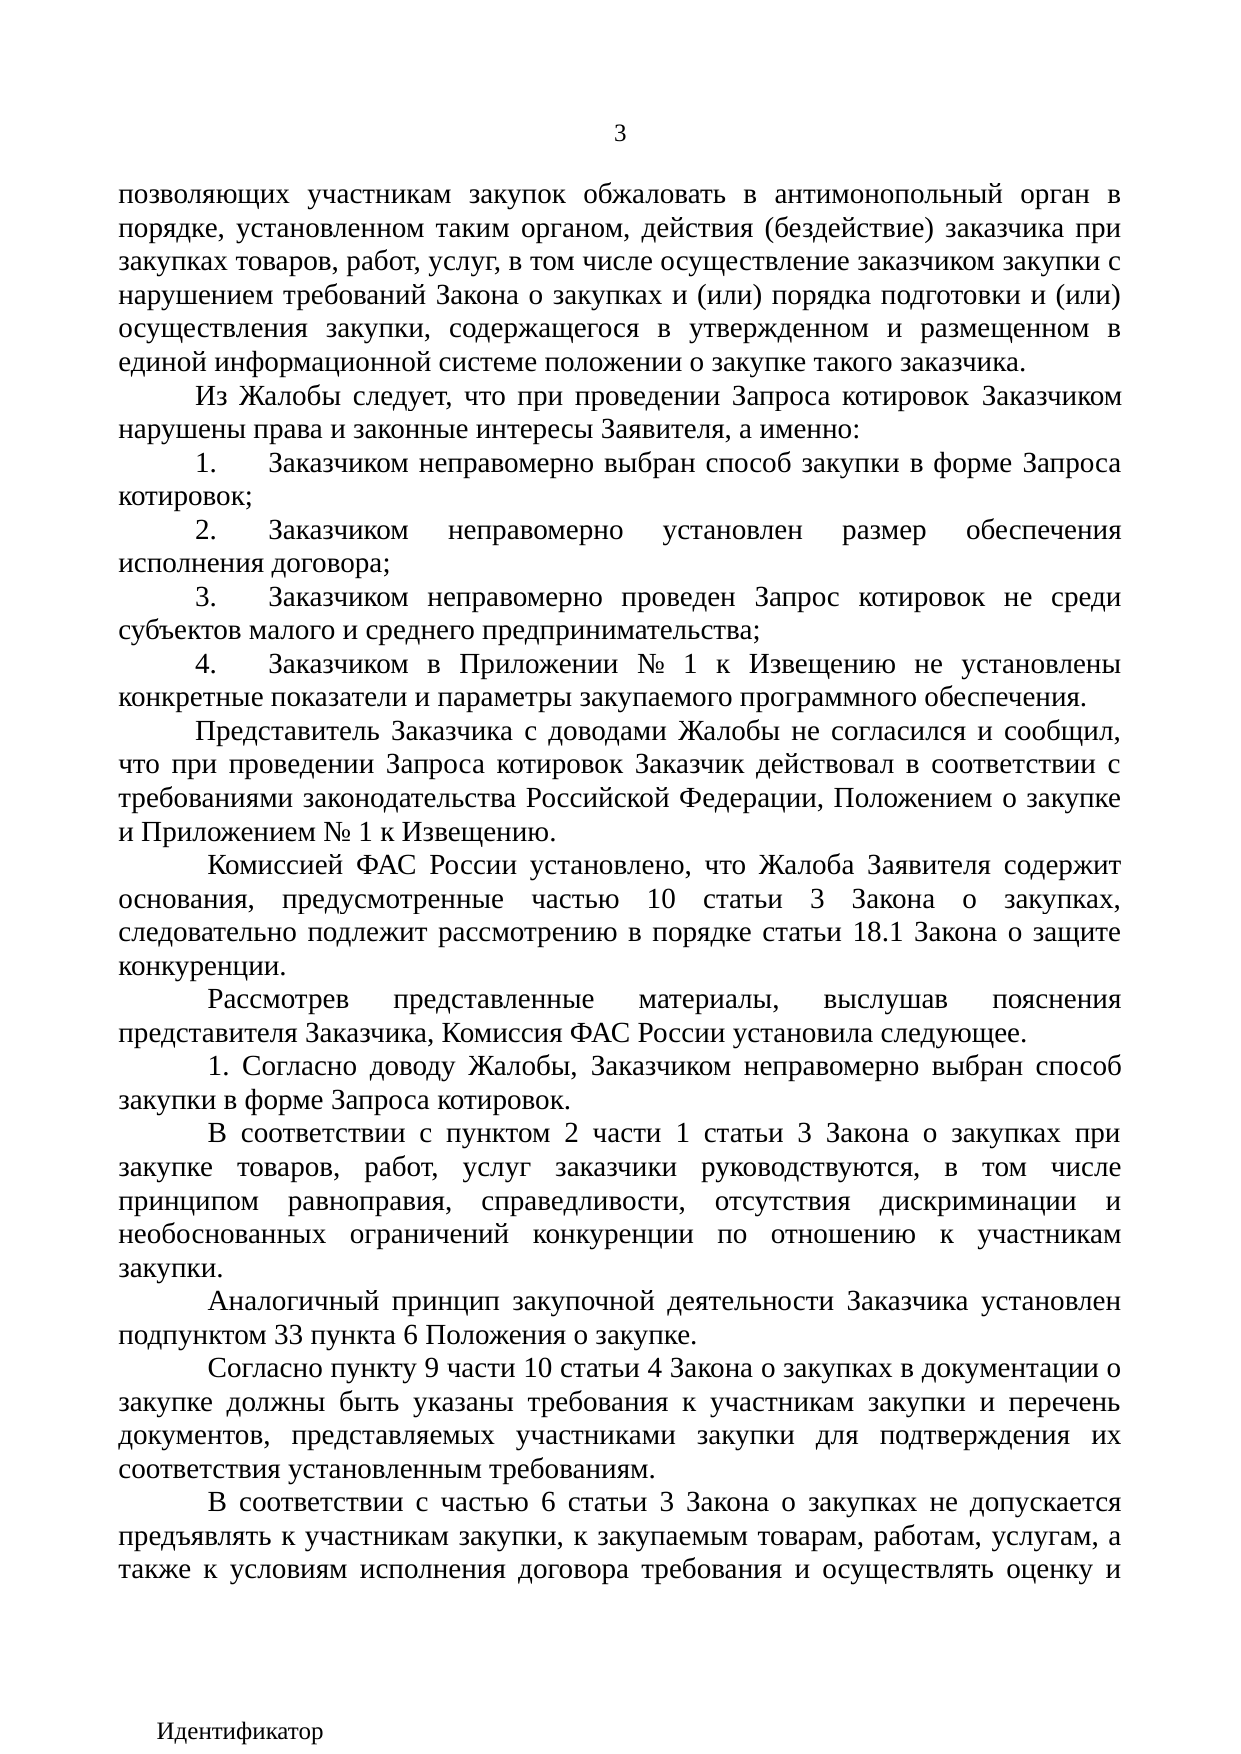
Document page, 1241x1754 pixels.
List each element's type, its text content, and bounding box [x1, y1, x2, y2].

text 1. Согласно доводу Жалобы, Заказчиком неправомерно выбран способ закупки в форме Запроса котировок. [118, 1048, 1122, 1116]
list Заказчиком неправомерно проведен Запрос котировок не среди субъектов малого и среднего предпринимательства; [118, 579, 1122, 646]
list Заказчиком неправомерно выбран способ закупки в форме Запроса котировок; [118, 445, 1122, 512]
text Рассмотрев представленные материалы, выслушав пояснения представителя Заказчика, Комиссия ФАС России установила следующее. [118, 981, 1122, 1048]
list Заказчиком неправомерно установлен размер обеспечения исполнения договора; [118, 512, 1122, 579]
text Из Жалобы следует, что при проведении Запроса котировок Заказчиком нарушены права и законные интересы Заявителя, а именно: [118, 378, 1122, 445]
text Комиссией ФАС России установлено, что Жалоба Заявителя содержит основания, предусмотренные частью 10 статьи 3 Закона о закупках, следовательно подлежит рассмотрению в порядке статьи 18.1 Закона о защите конкуренции. [118, 847, 1122, 981]
text В соответствии с пунктом 2 части 1 статьи 3 Закона о закупках при закупке товаров, работ, услуг заказчики руководствуются, в том числе принципом равноправия, справедливости, отсутствия дискриминации и необоснованных ограничений конкуренции по отношению к участникам закупки. [118, 1116, 1122, 1283]
text Согласно пункту 9 части 10 статьи 4 Закона о закупках в документации о закупке должны быть указаны требования к участникам закупки и перечень документов, представляемых участниками закупки для подтверждения их соответствия установленным требованиям. [118, 1350, 1122, 1484]
list Заказчиком в Приложении № 1 к Извещению не установлены конкретные показатели и параметры закупаемого программного обеспечения. [118, 646, 1122, 713]
text позволяющих участникам закупок обжаловать в антимонопольный орган в порядке, установленном таким органом, действия (бездействие) заказчика при закупках товаров, работ, услуг, в том числе осуществление заказчиком закупки с нарушением требований Закона о закупках и (или) порядка подготовки и (или) осуществления закупки, содержащегося в утвержденном и размещенном в единой информационной системе положении о закупке такого заказчика. [118, 176, 1122, 378]
text В соответствии с частью 6 статьи 3 Закона о закупках не допускается предъявлять к участникам закупки, к закупаемым товарам, работам, услугам, а также к условиям исполнения договора требования и осуществлять оценку и [118, 1484, 1122, 1585]
text Представитель Заказчика с доводами Жалобы не согласился и сообщил, что при проведении Запроса котировок Заказчик действовал в соответствии с требованиями законодательства Российской Федерации, Положением о закупке и Приложением № 1 к Извещению. [118, 713, 1122, 847]
text Аналогичный принцип закупочной деятельности Заказчика установлен подпунктом 33 пункта 6 Положения о закупке. [118, 1283, 1122, 1350]
